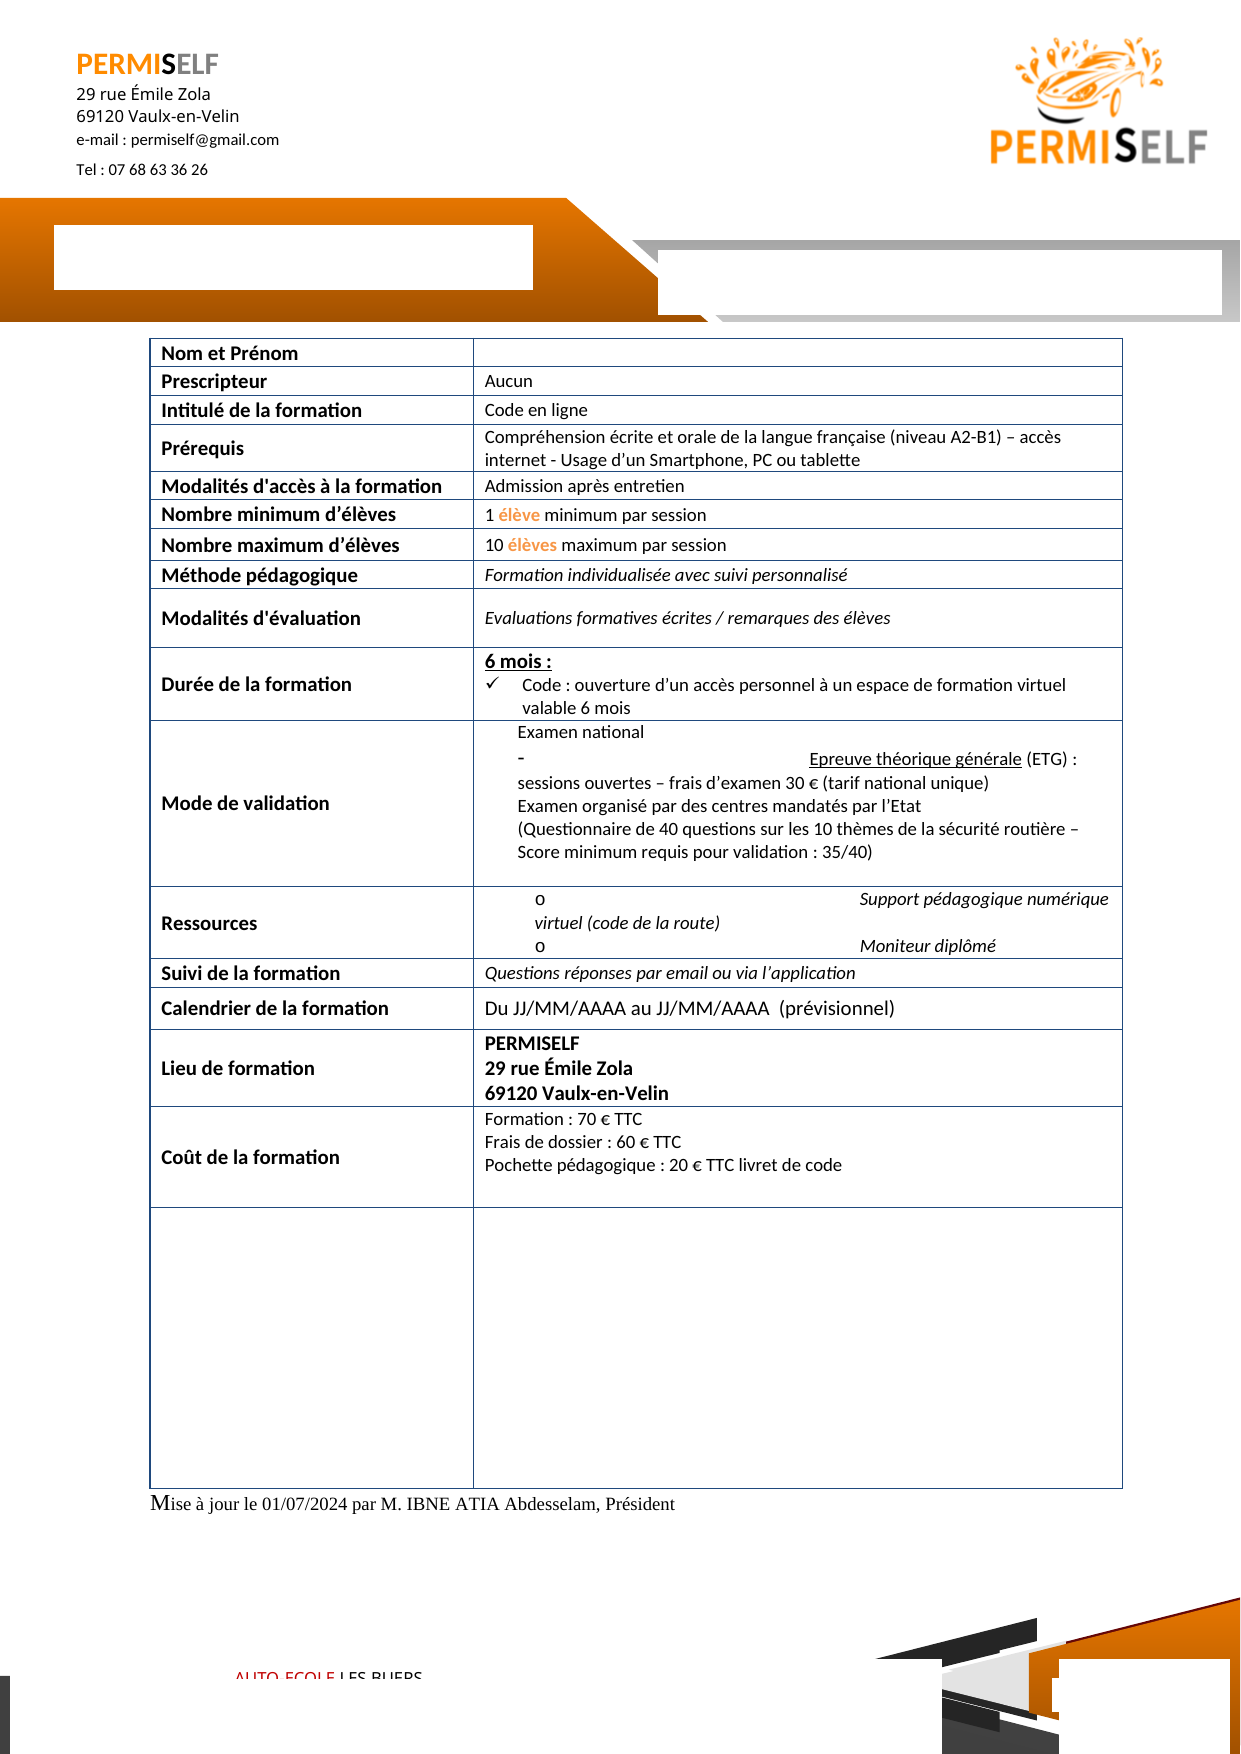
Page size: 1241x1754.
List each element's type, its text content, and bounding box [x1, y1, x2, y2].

table_cell Mode de validation [151, 721, 473, 886]
table_cell 6 mois : Code : ouverture d’un accès personnel à un espace de formation virtuel valable 6 mois [474, 648, 1122, 719]
text E-mail : buers-autoecole@hotmail.com Tél : 09.82.56.16.76 RCS : 533 702 510 R.C.S [727, 1689, 943, 1709]
table_cell Prescripteur [151, 367, 473, 395]
table_cell Modalités d'évaluation [151, 589, 473, 647]
table_cell Intitulé de la formation [151, 396, 473, 424]
table_cell Compréhension écrite et orale de la langue française (niveau A2-B1) – accès internet - Usage d’un Smartphone, PC ou tablette [474, 425, 1122, 471]
table_cell Support pédagogique numérique virtuel (code de la route) Moniteur diplômé [474, 887, 1122, 958]
table_cell PERMISELF 29 rue Émile Zola 69120 Vaulx-en-Velin [474, 1030, 1122, 1106]
text [10, 1679, 942, 1754]
table_cell Calendrier de la formation [151, 988, 473, 1029]
table_cell 1 élève minimum par session [474, 500, 1122, 528]
table_cell Modalités d'accès à la formation [151, 472, 473, 499]
table_cell Examen national Epreuve théorique générale (ETG) : sessions ouvertes – frais d’examen 30 € (tarif national unique) Examen organisé par des centres mandatés par l’Etat (Questionnaire de 40 questions sur les 10 thèmes de la sécurité routière – Score minimum requis pour validation : 35/40) [474, 721, 1122, 886]
table_header [54, 225, 533, 290]
table_cell Evaluations formatives écrites / remarques des élèves [474, 589, 1122, 647]
table_cell Code en ligne [474, 396, 1122, 424]
table_cell [474, 339, 1122, 366]
text [1052, 1678, 1230, 1754]
text Mise à jour le 01/07/2024 par M. IBNE ATIA Abdesselam, Président [150, 1489, 1122, 1515]
table_cell [151, 1208, 473, 1488]
table_cell Durée de la formation [151, 648, 473, 719]
table_cell Prérequis [151, 425, 473, 471]
table_cell Formation : 70 € TTC Frais de dossier : 60 € TTC Pochette pédagogique : 20 € TTC livret de code [474, 1107, 1122, 1207]
text AUTO-ECOLE LES BUERS 48 Rue du 8 mai 1945 69100-Villeurbanne [10, 1667, 943, 1689]
table_cell Nombre minimum d’élèves [151, 500, 473, 528]
text [10, 1659, 942, 1667]
table_cell Méthode pédagogique [151, 561, 473, 588]
table_cell Questions réponses par email ou via l’application [474, 959, 1122, 987]
table_cell 10 élèves maximum par session [474, 529, 1122, 560]
table_cell Ressources [151, 887, 473, 958]
table_header [1052, 322, 1122, 338]
table_cell Lieu de formation [151, 1030, 473, 1106]
table_cell Nombre maximum d’élèves [151, 529, 473, 560]
table_cell Coût de la formation [151, 1107, 473, 1207]
text Lyon Agrément N° E1706900300. Déclaration d’activité N° 84691983069.Doc.05/2022 V.1.2 [727, 1709, 943, 1730]
table_cell Admission après entretien [474, 472, 1122, 499]
text E-mail : permiself@gmail.com Site web www.permiself.com [50, 1729, 712, 1746]
text Doc.01/2024 V.1.3 [1067, 1686, 1207, 1704]
table_cell Formation individualisée avec suivi personnalisé [474, 561, 1122, 588]
table_cell Nom et Prénom [151, 339, 473, 366]
table_cell [474, 1208, 1122, 1488]
text Doc.05/2022 V.1.2 [1059, 1667, 1230, 1687]
table_header [150, 237, 1222, 338]
text PERMISELF 29 rue Émile Zola 69120 Vaulx-en-Velin N° SIRET : 83147369900021 n° d’agrément préfectoral E2106900240 N° de déclaration d'activité : 84416224469 Tel : 07 68 63 36 26 [50, 1687, 712, 1729]
text [1059, 1659, 1230, 1667]
table_cell Aucun [474, 367, 1122, 395]
table_cell Du JJ/MM/AAAA au JJ/MM/AAAA (prévisionnel) [474, 988, 1122, 1029]
table_cell Suivi de la formation [151, 959, 473, 987]
